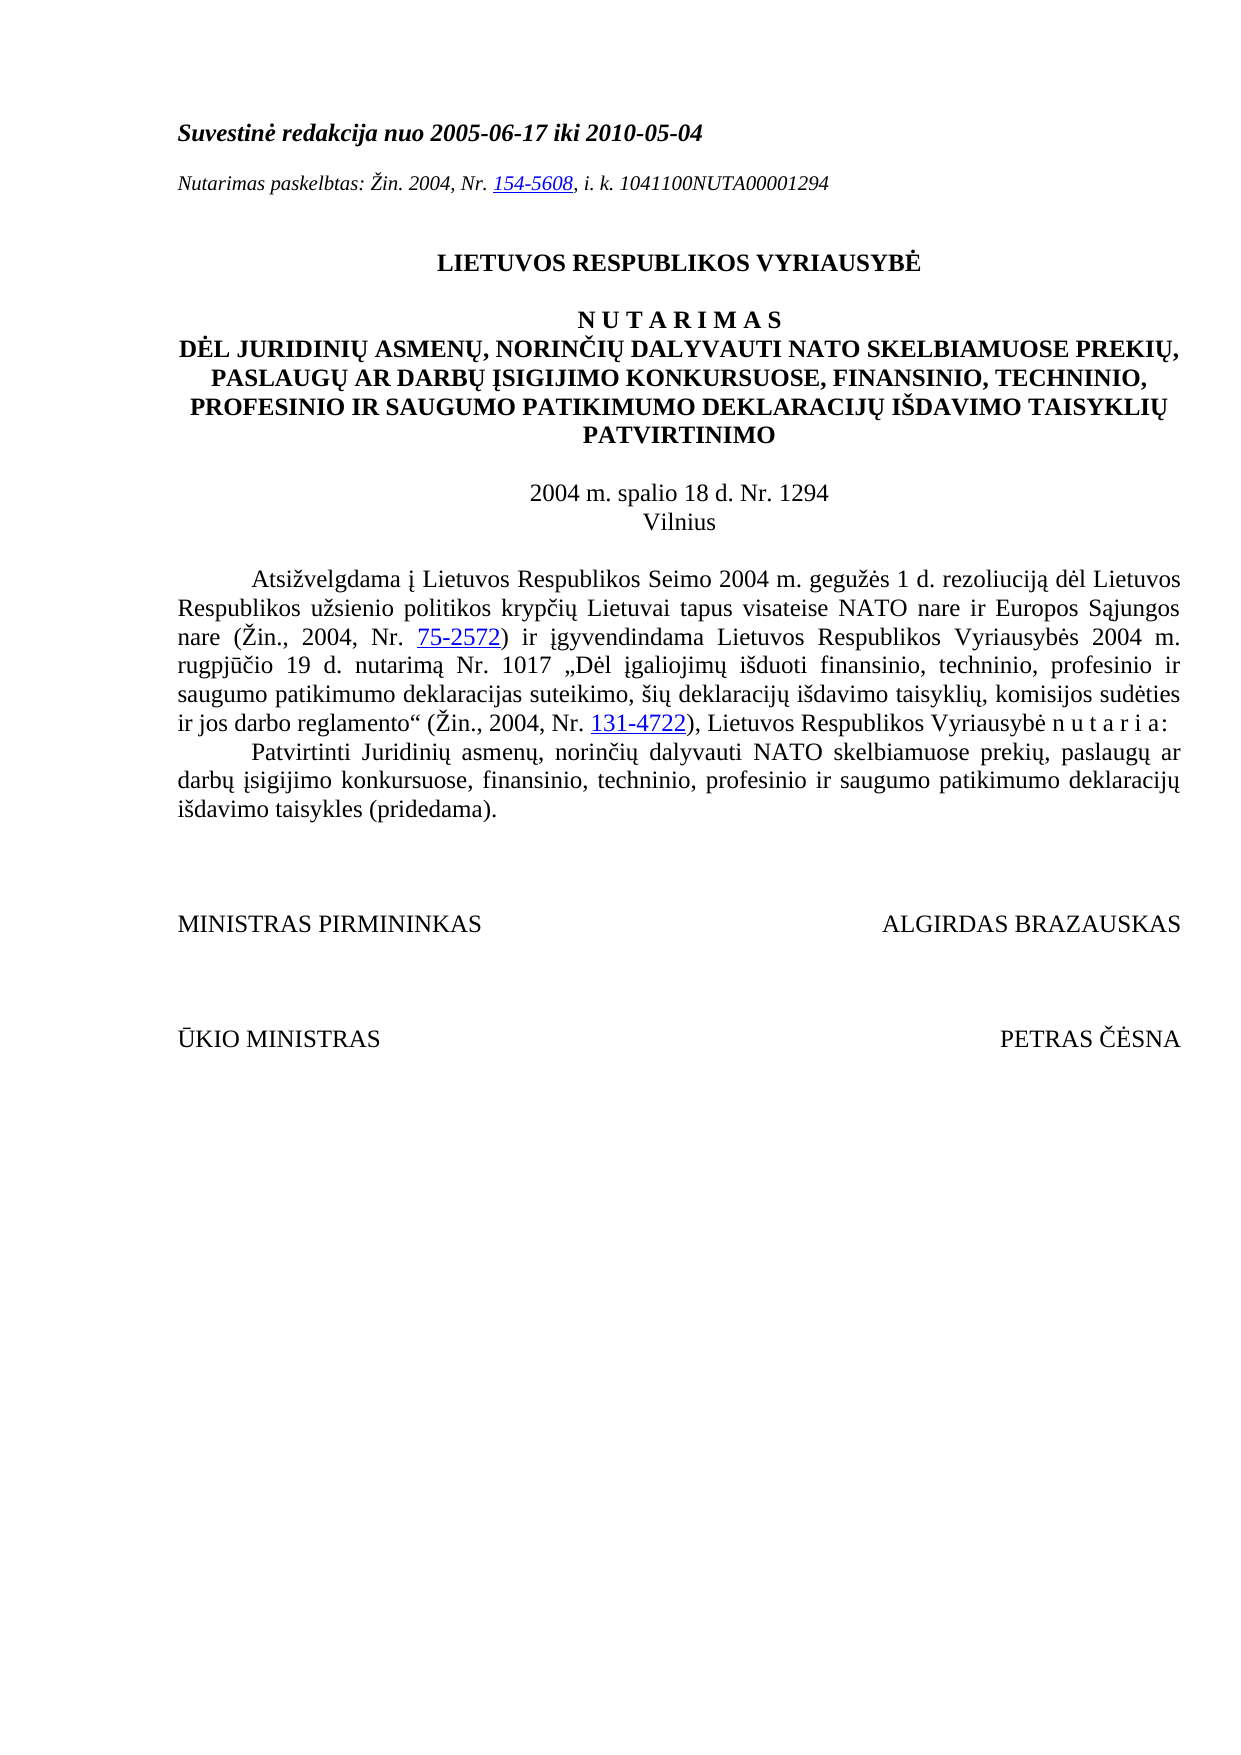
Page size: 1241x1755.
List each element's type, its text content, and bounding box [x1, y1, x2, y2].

text Atsižvelgdama į Lietuvos Respublikos Seimo 2004 m. gegužės 1 d. rezoliuciją dėl Lietuvos Respublikos užsienio politikos krypčių Lietuvai tapus visateise NATO nare ir Europos Sąjungos nare (Žin., 2004, Nr. 75-2572) ir įgyvendindama Lietuvos Respublikos Vyriausybės 2004 m. rugpjūčio 19 d. nutarimą Nr. 1017 „Dėl įgaliojimų išduoti finansinio, techninio, profesinio ir saugumo patikimumo deklaracijas suteikimo, šių deklaracijų išdavimo taisyklių, komisijos sudėties ir jos darbo reglamento“ (Žin., 2004, Nr. 131-4722), Lietuvos Respublikos Vyriausybė nutaria: [177, 564, 1181, 737]
text N U T A R I M A S [177, 305, 1181, 334]
text Nutarimas paskelbtas: Žin. 2004, Nr. 154-5608, i. k. 1041100NUTA00001294 [177, 171, 1181, 195]
text Suvestinė redakcija nuo 2005-06-17 iki 2010-05-04 [177, 118, 1181, 147]
text Patvirtinti Juridinių asmenų, norinčių dalyvauti NATO skelbiamuose prekių, paslaugų ar darbų įsigijimo konkursuose, finansinio, techninio, profesinio ir saugumo patikimumo deklaracijų išdavimo taisykles (pridedama). [177, 737, 1181, 823]
text LIETUVOS RESPUBLIKOS VYRIAUSYBĖ [177, 248, 1181, 277]
text DĖL JURIDINIŲ ASMENŲ, NORINČIŲ DALYVAUTI NATO SKELBIAMUOSE PREKIŲ, PASLAUGŲ AR DARBŲ ĮSIGIJIMO KONKURSUOSE, FINANSINIO, TECHNINIO, PROFESINIO IR SAUGUMO PATIKIMUMO DEKLARACIJŲ IŠDAVIMO TAISYKLIŲ PATVIRTINIMO [177, 334, 1181, 449]
text 2004 m. spalio 18 d. Nr. 1294 [177, 478, 1181, 507]
text ŪKIO MINISTRAS PETRAS ČĖSNA [177, 1024, 1181, 1053]
text MINISTRAS PIRMININKAS ALGIRDAS BRAZAUSKAS [177, 909, 1181, 938]
text Vilnius [177, 507, 1181, 535]
